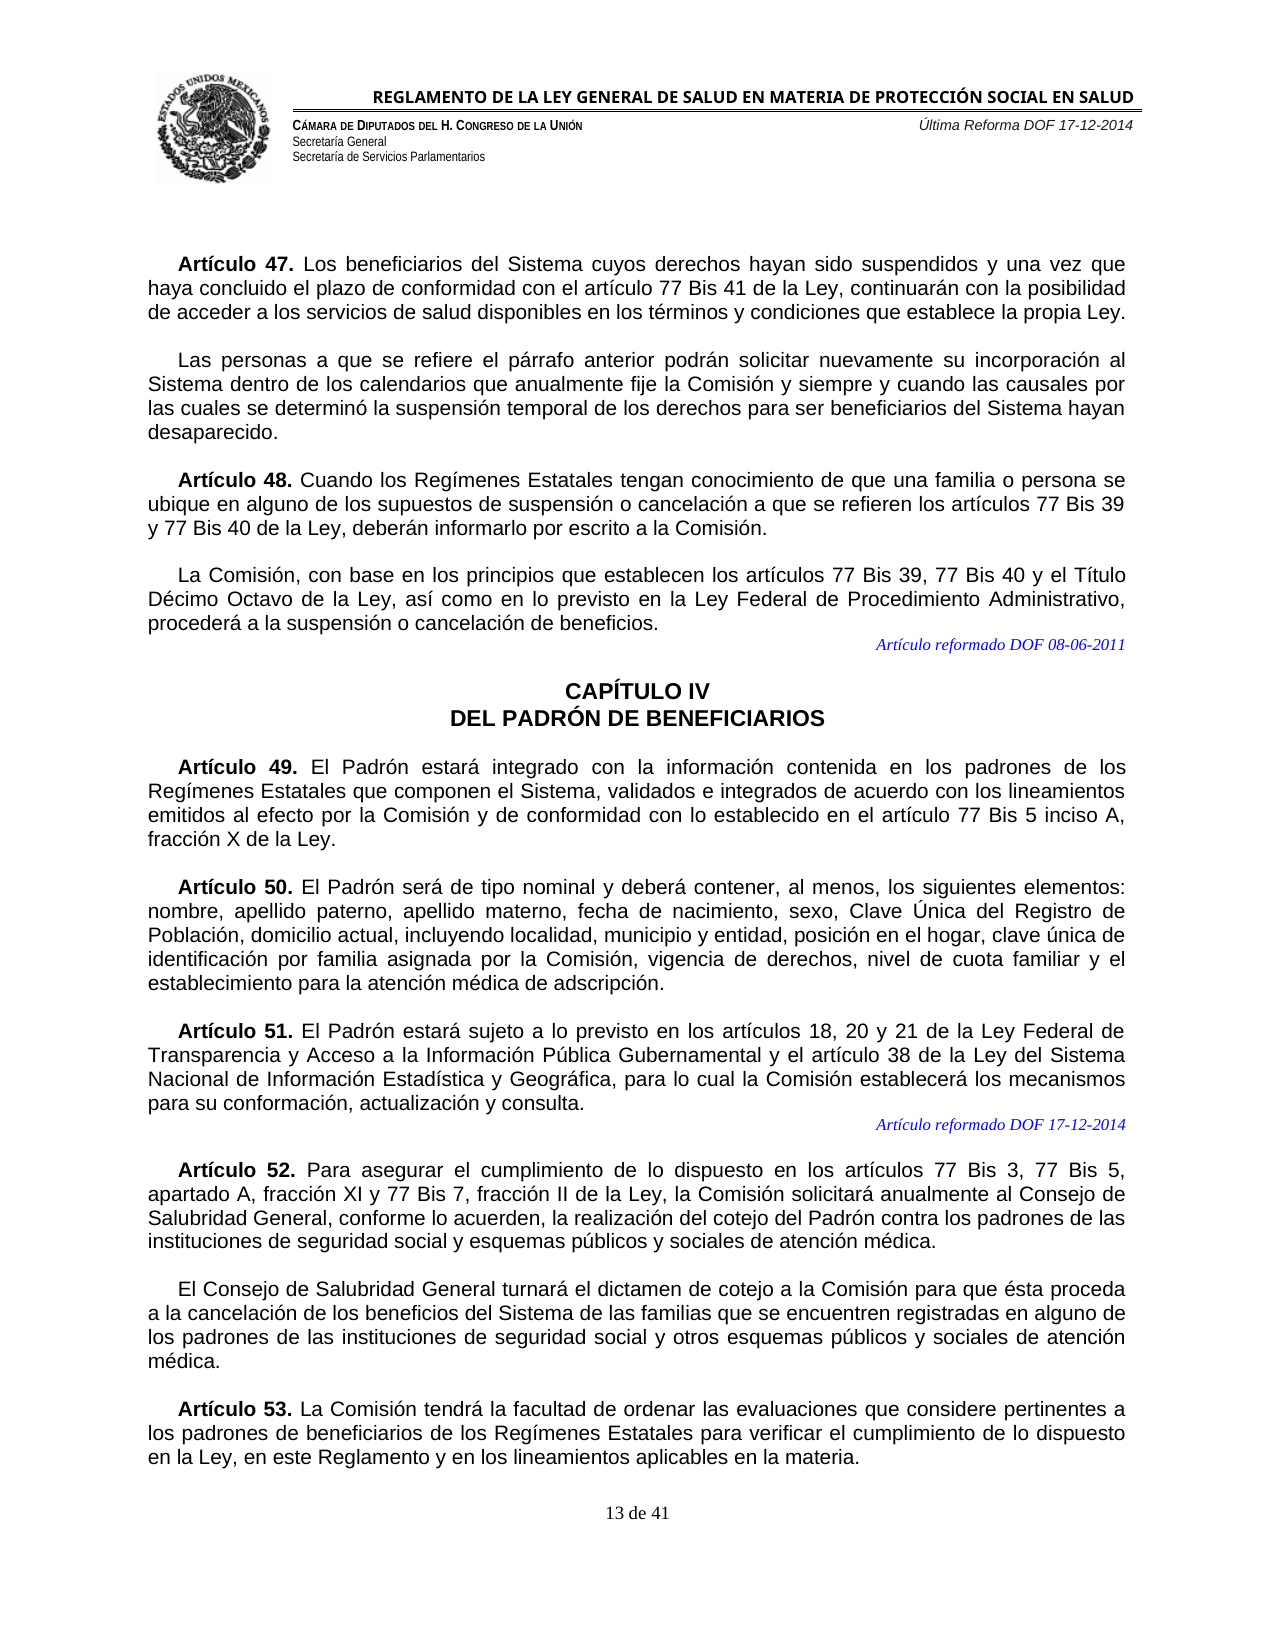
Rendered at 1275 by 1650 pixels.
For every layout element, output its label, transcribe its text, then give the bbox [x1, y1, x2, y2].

text Artículo reformado DOF 08-06-2011 [148, 635, 1127, 654]
text Las personas a que se refiere el párrafo anterior podrán solicitar nuevamente su incorporación al Sistema dentro de los calendarios que anualmente fije la Comisión y siempre y cuando las causales por las cuales se determinó la suspensión temporal de los derechos para ser beneficiarios del Sistema hayan desaparecido. [148, 348, 1127, 443]
text DEL PADRÓN DE BENEFICIARIOS [148, 705, 1127, 731]
text Artículo 53. La Comisión tendrá la facultad de ordenar las evaluaciones que considere pertinentes a los padrones de beneficiarios de los Regímenes Estatales para verificar el cumplimiento de lo dispuesto en la Ley, en este Reglamento y en los lineamientos aplicables en la materia. [148, 1397, 1127, 1469]
text Artículo 52. Para asegurar el cumplimiento de lo dispuesto en los artículos 77 Bis 3, 77 Bis 5, apartado A, fracción XI y 77 Bis 7, fracción II de la Ley, la Comisión solicitará anualmente al Consejo de Salubridad General, conforme lo acuerden, la realización del cotejo del Padrón contra los padrones de las instituciones de seguridad social y esquemas públicos y sociales de atención médica. [148, 1157, 1127, 1253]
text Artículo 50. El Padrón será de tipo nominal y deberá contener, al menos, los siguientes elementos: nombre, apellido paterno, apellido materno, fecha de nacimiento, sexo, Clave Única del Registro de Población, domicilio actual, incluyendo localidad, municipio y entidad, posición en el hogar, clave única de identificación por familia asignada por la Comisión, vigencia de derechos, nivel de cuota familiar y el establecimiento para la atención médica de adscripción. [148, 875, 1127, 994]
text La Comisión, con base en los principios que establecen los artículos 77 Bis 39, 77 Bis 40 y el Título Décimo Octavo de la Ley, así como en lo previsto en la Ley Federal de Procedimiento Administrativo, procederá a la suspensión o cancelación de beneficios. [148, 563, 1127, 635]
text Artículo 51. El Padrón estará sujeto a lo previsto en los artículos 18, 20 y 21 de la Ley Federal de Transparencia y Acceso a la Información Pública Gubernamental y el artículo 38 de la Ley del Sistema Nacional de Información Estadística y Geográfica, para lo cual la Comisión establecerá los mecanismos para su conformación, actualización y consulta. [148, 1018, 1127, 1114]
text Artículo 48. Cuando los Regímenes Estatales tengan conocimiento de que una familia o persona se ubique en alguno de los supuestos de suspensión o cancelación a que se refieren los artículos 77 Bis 39 y 77 Bis 40 de la Ley, deberán informarlo por escrito a la Comisión. [148, 467, 1127, 539]
text Artículo reformado DOF 17-12-2014 [148, 1114, 1127, 1133]
text El Consejo de Salubridad General turnará el dictamen de cotejo a la Comisión para que ésta proceda a la cancelación de los beneficios del Sistema de las familias que se encuentren registradas en alguno de los padrones de las instituciones de seguridad social y otros esquemas públicos y sociales de atención médica. [148, 1277, 1127, 1373]
text Artículo 47. Los beneficiarios del Sistema cuyos derechos hayan sido suspendidos y una vez que haya concluido el plazo de conformidad con el artículo 77 Bis 41 de la Ley, continuarán con la posibilidad de acceder a los servicios de salud disponibles en los términos y condiciones que establece la propia Ley. [148, 252, 1127, 324]
text Artículo 49. El Padrón estará integrado con la información contenida en los padrones de los Regímenes Estatales que componen el Sistema, validados e integrados de acuerdo con los lineamientos emitidos al efecto por la Comisión y de conformidad con lo establecido en el artículo 77 Bis 5 inciso A, fracción X de la Ley. [148, 755, 1127, 851]
text CAPÍTULO IV [148, 678, 1127, 705]
